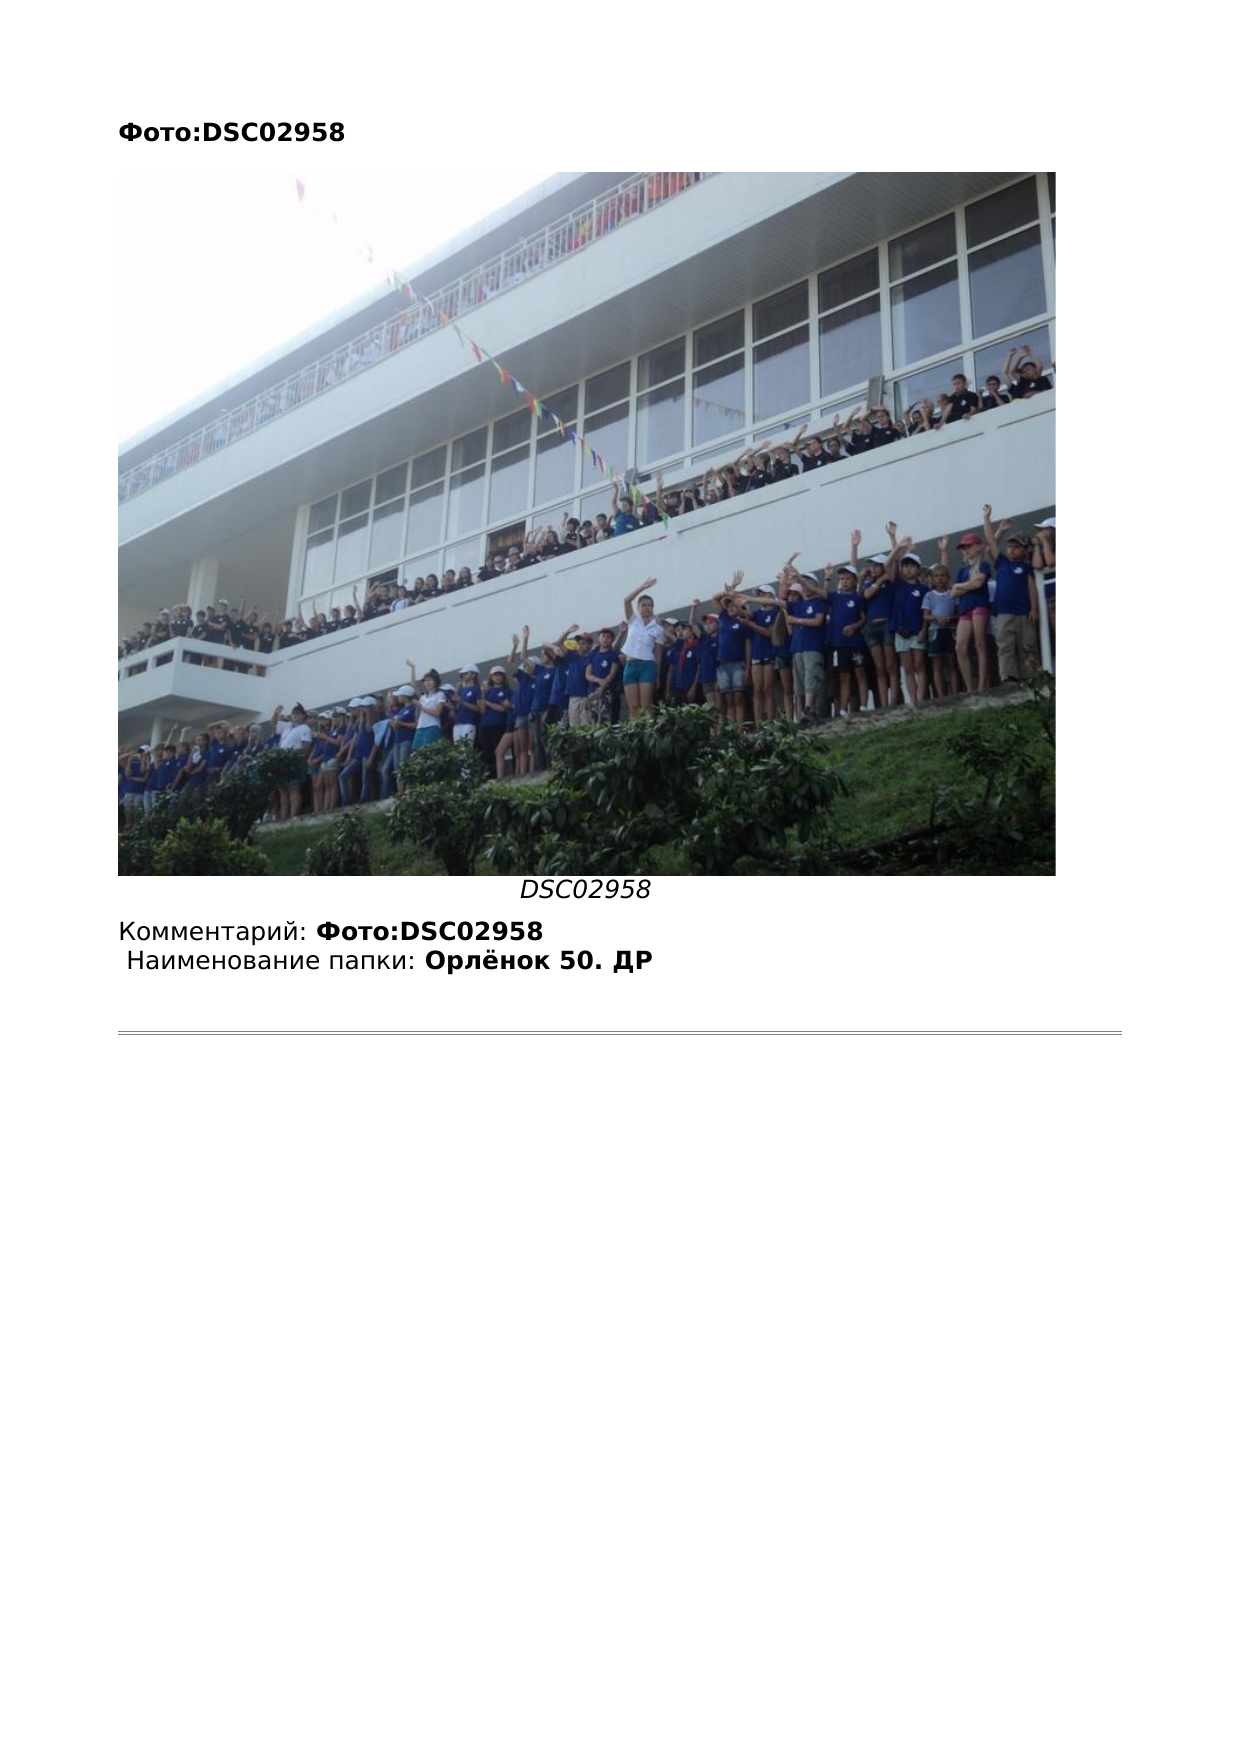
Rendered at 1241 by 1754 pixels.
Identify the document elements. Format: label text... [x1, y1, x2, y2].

picture [118, 172, 1056, 876]
text Комментарий: Фото:DSC02958 Наименование папки: Орлёнок 50. ДР [118, 917, 1122, 1004]
subtitle Фото:DSC02958 [118, 118, 1122, 147]
text DSC02958 [118, 876, 1056, 904]
